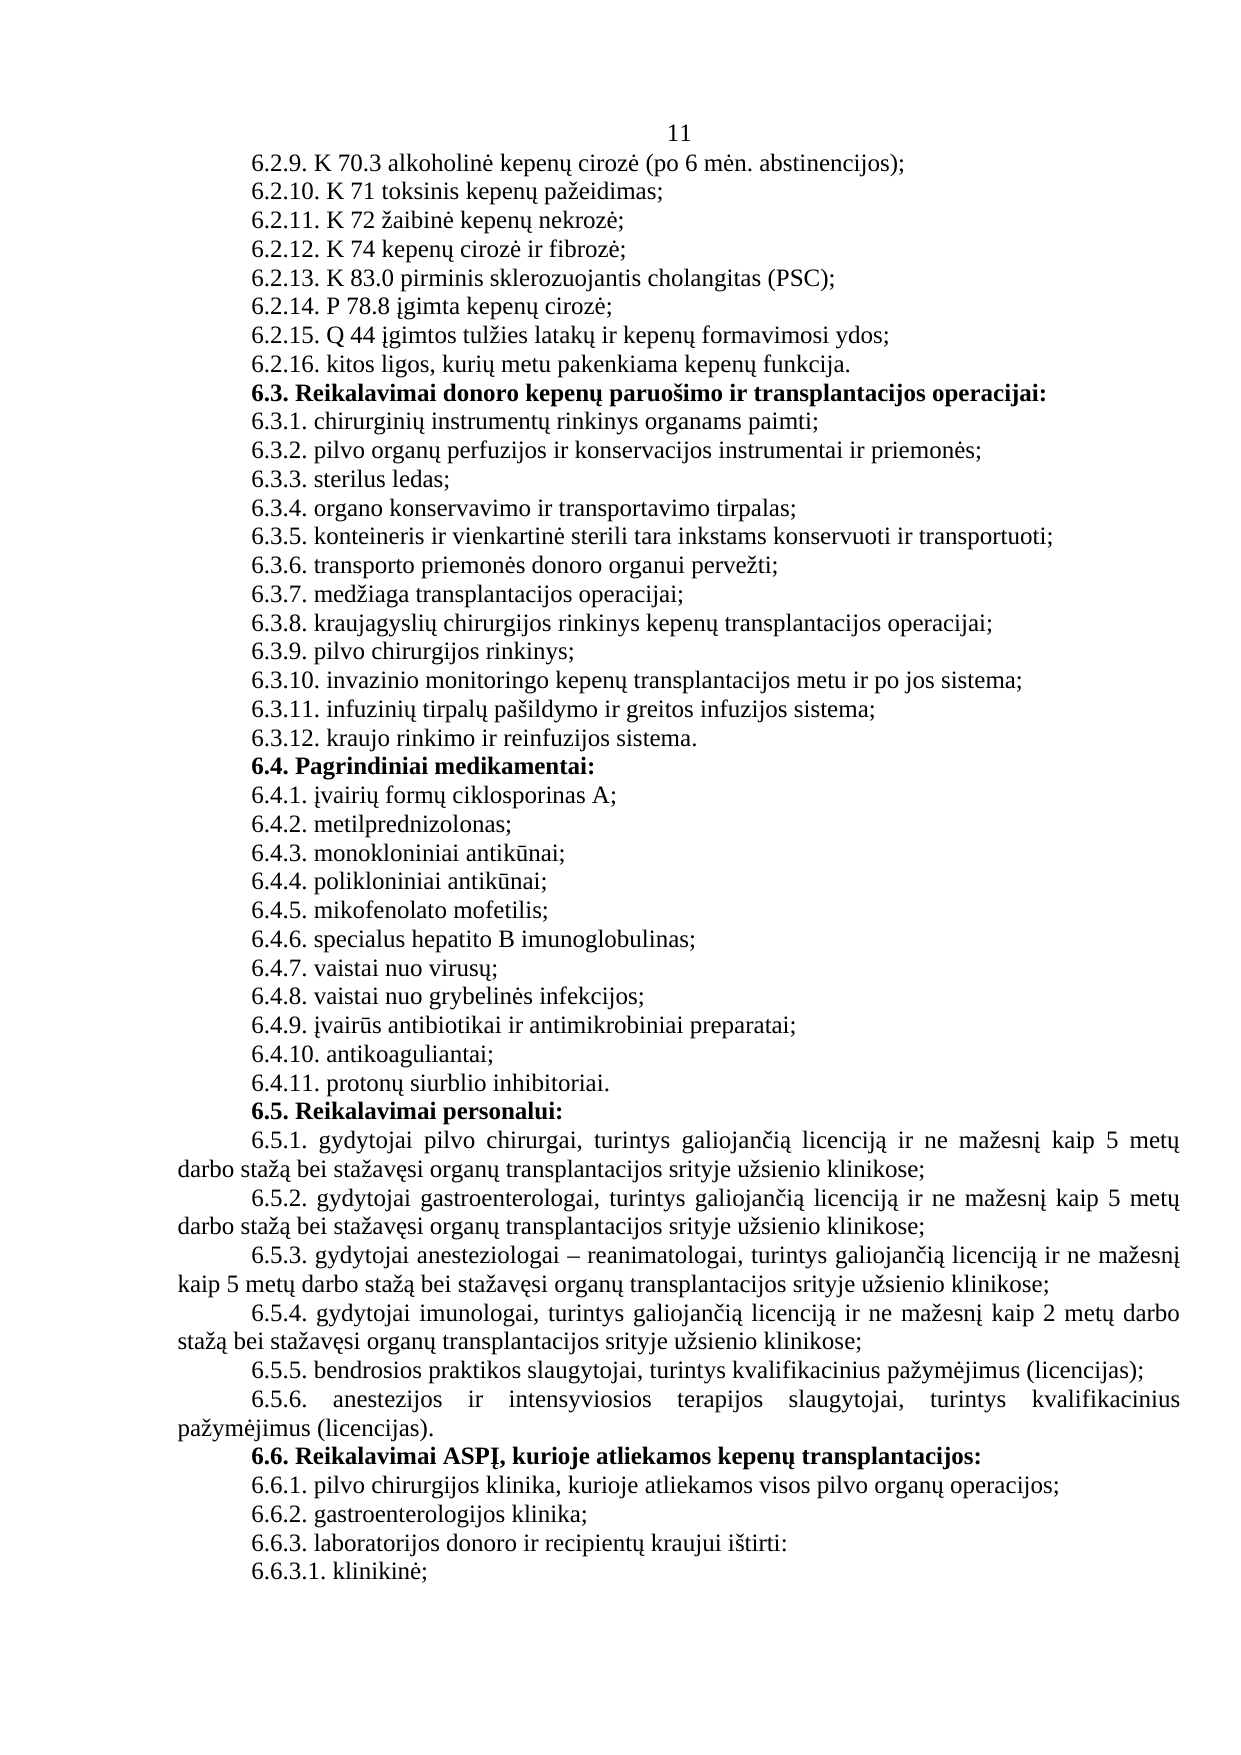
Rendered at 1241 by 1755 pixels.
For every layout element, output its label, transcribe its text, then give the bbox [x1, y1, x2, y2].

text 6.3.12. kraujo rinkimo ir reinfuzijos sistema. [177, 723, 1181, 751]
text 6.3.7. medžiaga transplantacijos operacijai; [177, 579, 1181, 608]
text 6.5.4. gydytojai imunologai, turintys galiojančią licenciją ir ne mažesnį kaip 2 metų darbo stažą bei stažavęsi organų transplantacijos srityje užsienio klinikose; [177, 1298, 1181, 1355]
text 6.3.5. konteineris ir vienkartinė sterili tara inkstams konservuoti ir transportuoti; [177, 521, 1181, 550]
text 6.3.3. sterilus ledas; [177, 464, 1181, 493]
text 6.5.3. gydytojai anesteziologai – reanimatologai, turintys galiojančią licenciją ir ne mažesnį kaip 5 metų darbo stažą bei stažavęsi organų transplantacijos srityje užsienio klinikose; [177, 1240, 1181, 1298]
text 6.4.8. vaistai nuo grybelinės infekcijos; [177, 981, 1181, 1010]
text 6.2.9. K 70.3 alkoholinė kepenų cirozė (po 6 mėn. abstinencijos); [177, 148, 1181, 176]
text 6.5.1. gydytojai pilvo chirurgai, turintys galiojančią licenciją ir ne mažesnį kaip 5 metų darbo stažą bei stažavęsi organų transplantacijos srityje užsienio klinikose; [177, 1125, 1181, 1183]
text 6.2.11. K 72 žaibinė kepenų nekrozė; [177, 205, 1181, 234]
text 6.6. Reikalavimai ASPĮ, kurioje atliekamos kepenų transplantacijos: [177, 1441, 1181, 1470]
text 6.4.4. polikloniniai antikūnai; [177, 866, 1181, 895]
text 6.3.2. pilvo organų perfuzijos ir konservacijos instrumentai ir priemonės; [177, 435, 1181, 464]
text 6.2.15. Q 44 įgimtos tulžies latakų ir kepenų formavimosi ydos; [177, 320, 1181, 349]
text 6.5.6. anestezijos ir intensyviosios terapijos slaugytojai, turintys kvalifikacinius pažymėjimus (licencijas). [177, 1384, 1181, 1441]
text 6.4.6. specialus hepatito B imunoglobulinas; [177, 924, 1181, 953]
text 6.5.5. bendrosios praktikos slaugytojai, turintys kvalifikacinius pažymėjimus (licencijas); [177, 1355, 1181, 1384]
text 6.4.2. metilprednizolonas; [177, 809, 1181, 838]
text 6.4.11. protonų siurblio inhibitoriai. [177, 1068, 1181, 1096]
text 6.5. Reikalavimai personalui: [177, 1096, 1181, 1125]
text 6.2.16. kitos ligos, kurių metu pakenkiama kepenų funkcija. [177, 349, 1181, 378]
text 6.4.3. monokloniniai antikūnai; [177, 838, 1181, 866]
text 6.3.4. organo konservavimo ir transportavimo tirpalas; [177, 493, 1181, 521]
text 6.4.7. vaistai nuo virusų; [177, 953, 1181, 981]
text 6.3. Reikalavimai donoro kepenų paruošimo ir transplantacijos operacijai: [177, 378, 1181, 406]
text 6.4.9. įvairūs antibiotikai ir antimikrobiniai preparatai; [177, 1010, 1181, 1039]
text 6.4.10. antikoaguliantai; [177, 1039, 1181, 1068]
text 6.3.6. transporto priemonės donoro organui pervežti; [177, 550, 1181, 579]
text 6.3.11. infuzinių tirpalų pašildymo ir greitos infuzijos sistema; [177, 694, 1181, 723]
text 6.2.13. K 83.0 pirminis sklerozuojantis cholangitas (PSC); [177, 263, 1181, 291]
text 6.6.3.1. klinikinė; [177, 1556, 1181, 1585]
text 6.3.1. chirurginių instrumentų rinkinys organams paimti; [177, 406, 1181, 435]
text 6.6.1. pilvo chirurgijos klinika, kurioje atliekamos visos pilvo organų operacijos; [177, 1470, 1181, 1499]
text 6.2.12. K 74 kepenų cirozė ir fibrozė; [177, 234, 1181, 263]
text 6.2.10. K 71 toksinis kepenų pažeidimas; [177, 176, 1181, 205]
text 6.4.5. mikofenolato mofetilis; [177, 895, 1181, 924]
text 6.2.14. P 78.8 įgimta kepenų cirozė; [177, 291, 1181, 320]
text 6.6.2. gastroenterologijos klinika; [177, 1499, 1181, 1528]
text 6.3.8. kraujagyslių chirurgijos rinkinys kepenų transplantacijos operacijai; [177, 608, 1181, 636]
text 6.6.3. laboratorijos donoro ir recipientų kraujui ištirti: [177, 1528, 1181, 1556]
text 6.3.10. invazinio monitoringo kepenų transplantacijos metu ir po jos sistema; [177, 665, 1181, 694]
text 6.4. Pagrindiniai medikamentai: [177, 751, 1181, 780]
text 6.3.9. pilvo chirurgijos rinkinys; [177, 636, 1181, 665]
text 6.5.2. gydytojai gastroenterologai, turintys galiojančią licenciją ir ne mažesnį kaip 5 metų darbo stažą bei stažavęsi organų transplantacijos srityje užsienio klinikose; [177, 1183, 1181, 1240]
text 6.4.1. įvairių formų ciklosporinas A; [177, 780, 1181, 809]
